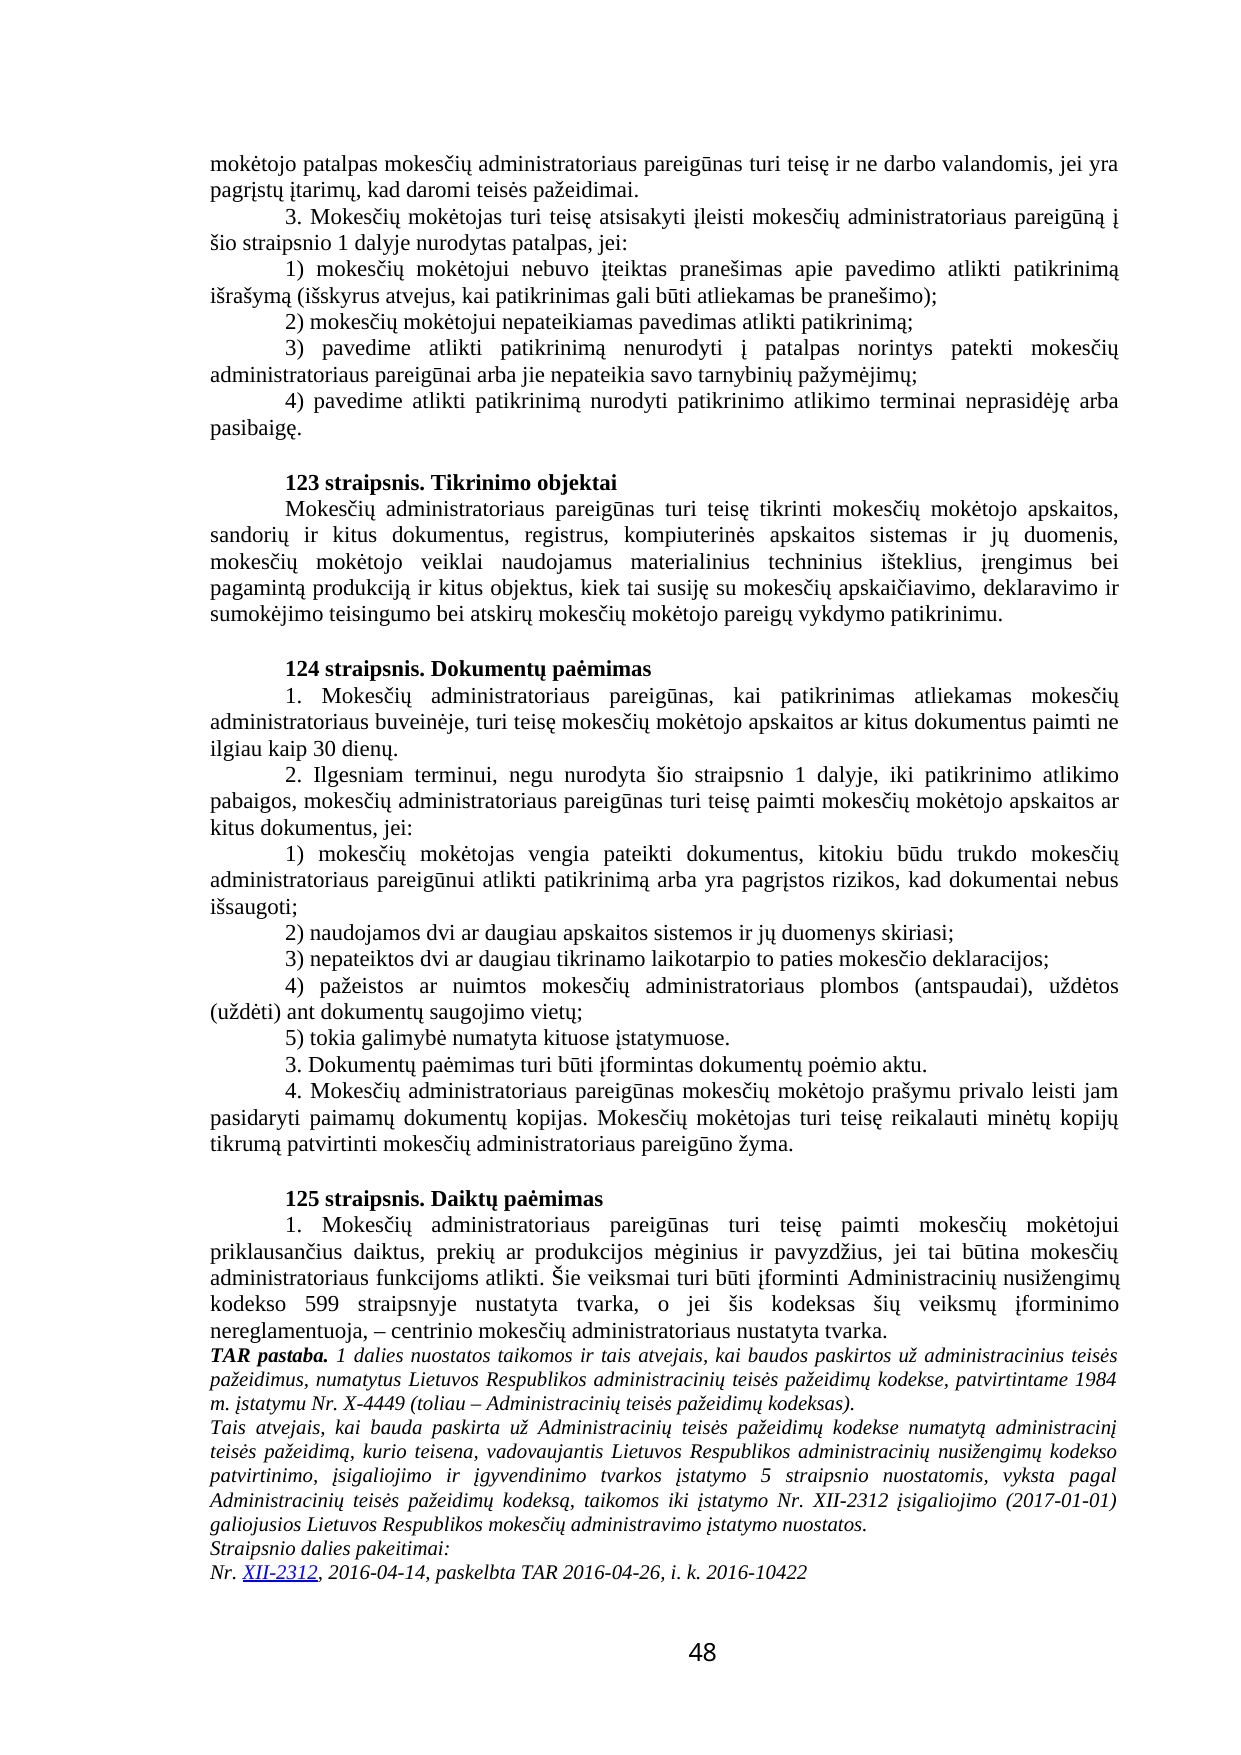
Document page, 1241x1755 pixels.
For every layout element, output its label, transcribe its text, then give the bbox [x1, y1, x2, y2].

text 5) tokia galimybė numatyta kituose įstatymuose. [210, 1024, 1120, 1051]
text 123 straipsnis. Tikrinimo objektai [210, 469, 1120, 495]
text 3. Mokesčių mokėtojas turi teisę atsisakyti įleisti mokesčių administratoriaus pareigūną į šio straipsnio 1 dalyje nurodytas patalpas, jei: [210, 203, 1120, 255]
text 3) nepateiktos dvi ar daugiau tikrinamo laikotarpio to paties mokesčio deklaracijos; [210, 945, 1120, 972]
text 2) naudojamos dvi ar daugiau apskaitos sistemos ir jų duomenys skiriasi; [210, 919, 1120, 945]
text Straipsnio dalies pakeitimai: [210, 1536, 1120, 1560]
text 4) pažeistos ar nuimtos mokesčių administratoriaus plombos (antspaudai), uždėtos (uždėti) ant dokumentų saugojimo vietų; [210, 972, 1120, 1024]
text 2. Ilgesniam terminui, negu nurodyta šio straipsnio 1 dalyje, iki patikrinimo atlikimo pabaigos, mokesčių administratoriaus pareigūnas turi teisę paimti mokesčių mokėtojo apskaitos ar kitus dokumentus, jei: [210, 761, 1120, 840]
text Tais atvejais, kai bauda paskirta už Administracinių teisės pažeidimų kodekse numatytą administracinį teisės pažeidimą, kurio teisena, vadovaujantis Lietuvos Respublikos administracinių nusižengimų kodekso patvirtinimo, įsigaliojimo ir įgyvendinimo tvarkos įstatymo 5 straipsnio nuostatomis, vyksta pagal Administracinių teisės pažeidimų kodeksą, taikomos iki įstatymo Nr. XII-2312 įsigaliojimo (2017-01-01) galiojusios Lietuvos Respublikos mokesčių administravimo įstatymo nuostatos. [210, 1415, 1120, 1536]
text 1) mokesčių mokėtojas vengia pateikti dokumentus, kitokiu būdu trukdo mokesčių administratoriaus pareigūnui atlikti patikrinimą arba yra pagrįstos rizikos, kad dokumentai nebus išsaugoti; [210, 840, 1120, 919]
text mokėtojo patalpas mokesčių administratoriaus pareigūnas turi teisę ir ne darbo valandomis, jei yra pagrįstų įtarimų, kad daromi teisės pažeidimai. [210, 150, 1120, 203]
text 125 straipsnis. Daiktų paėmimas [210, 1185, 1120, 1211]
text TAR pastaba. 1 dalies nuostatos taikomos ir tais atvejais, kai baudos paskirtos už administracinius teisės pažeidimus, numatytus Lietuvos Respublikos administracinių teisės pažeidimų kodekse, patvirtintame 1984 m. įstatymu Nr. X-4449 (toliau – Administracinių teisės pažeidimų kodeksas). [210, 1343, 1120, 1415]
text 4) pavedime atlikti patikrinimą nurodyti patikrinimo atlikimo terminai neprasidėję arba pasibaigę. [210, 387, 1120, 440]
text 1. Mokesčių administratoriaus pareigūnas turi teisę paimti mokesčių mokėtojui priklausančius daiktus, prekių ar produkcijos mėginius ir pavyzdžius, jei tai būtina mokesčių administratoriaus funkcijoms atlikti. Šie veiksmai turi būti įforminti Administracinių nusižengimų kodekso 599 straipsnyje nustatyta tvarka, o jei šis kodeksas šių veiksmų įforminimo nereglamentuoja, – centrinio mokesčių administratoriaus nustatyta tvarka. [210, 1211, 1120, 1343]
text 4. Mokesčių administratoriaus pareigūnas mokesčių mokėtojo prašymu privalo leisti jam pasidaryti paimamų dokumentų kopijas. Mokesčių mokėtojas turi teisę reikalauti minėtų kopijų tikrumą patvirtinti mokesčių administratoriaus pareigūno žyma. [210, 1077, 1120, 1156]
text 3) pavedime atlikti patikrinimą nenurodyti į patalpas norintys patekti mokesčių administratoriaus pareigūnai arba jie nepateikia savo tarnybinių pažymėjimų; [210, 334, 1120, 387]
text 2) mokesčių mokėtojui nepateikiamas pavedimas atlikti patikrinimą; [210, 308, 1120, 334]
text 3. Dokumentų paėmimas turi būti įformintas dokumentų poėmio aktu. [210, 1051, 1120, 1077]
text 1. Mokesčių administratoriaus pareigūnas, kai patikrinimas atliekamas mokesčių administratoriaus buveinėje, turi teisę mokesčių mokėtojo apskaitos ar kitus dokumentus paimti ne ilgiau kaip 30 dienų. [210, 682, 1120, 761]
text Mokesčių administratoriaus pareigūnas turi teisę tikrinti mokesčių mokėtojo apskaitos, sandorių ir kitus dokumentus, registrus, kompiuterinės apskaitos sistemas ir jų duomenis, mokesčių mokėtojo veiklai naudojamus materialinius techninius išteklius, įrengimus bei pagamintą produkciją ir kitus objektus, kiek tai susiję su mokesčių apskaičiavimo, deklaravimo ir sumokėjimo teisingumo bei atskirų mokesčių mokėtojo pareigų vykdymo patikrinimu. [210, 495, 1120, 627]
text Nr. XII-2312, 2016-04-14, paskelbta TAR 2016-04-26, i. k. 2016-10422 [210, 1560, 1120, 1584]
text 1) mokesčių mokėtojui nebuvo įteiktas pranešimas apie pavedimo atlikti patikrinimą išrašymą (išskyrus atvejus, kai patikrinimas gali būti atliekamas be pranešimo); [210, 255, 1120, 308]
text 124 straipsnis. Dokumentų paėmimas [210, 656, 1120, 682]
